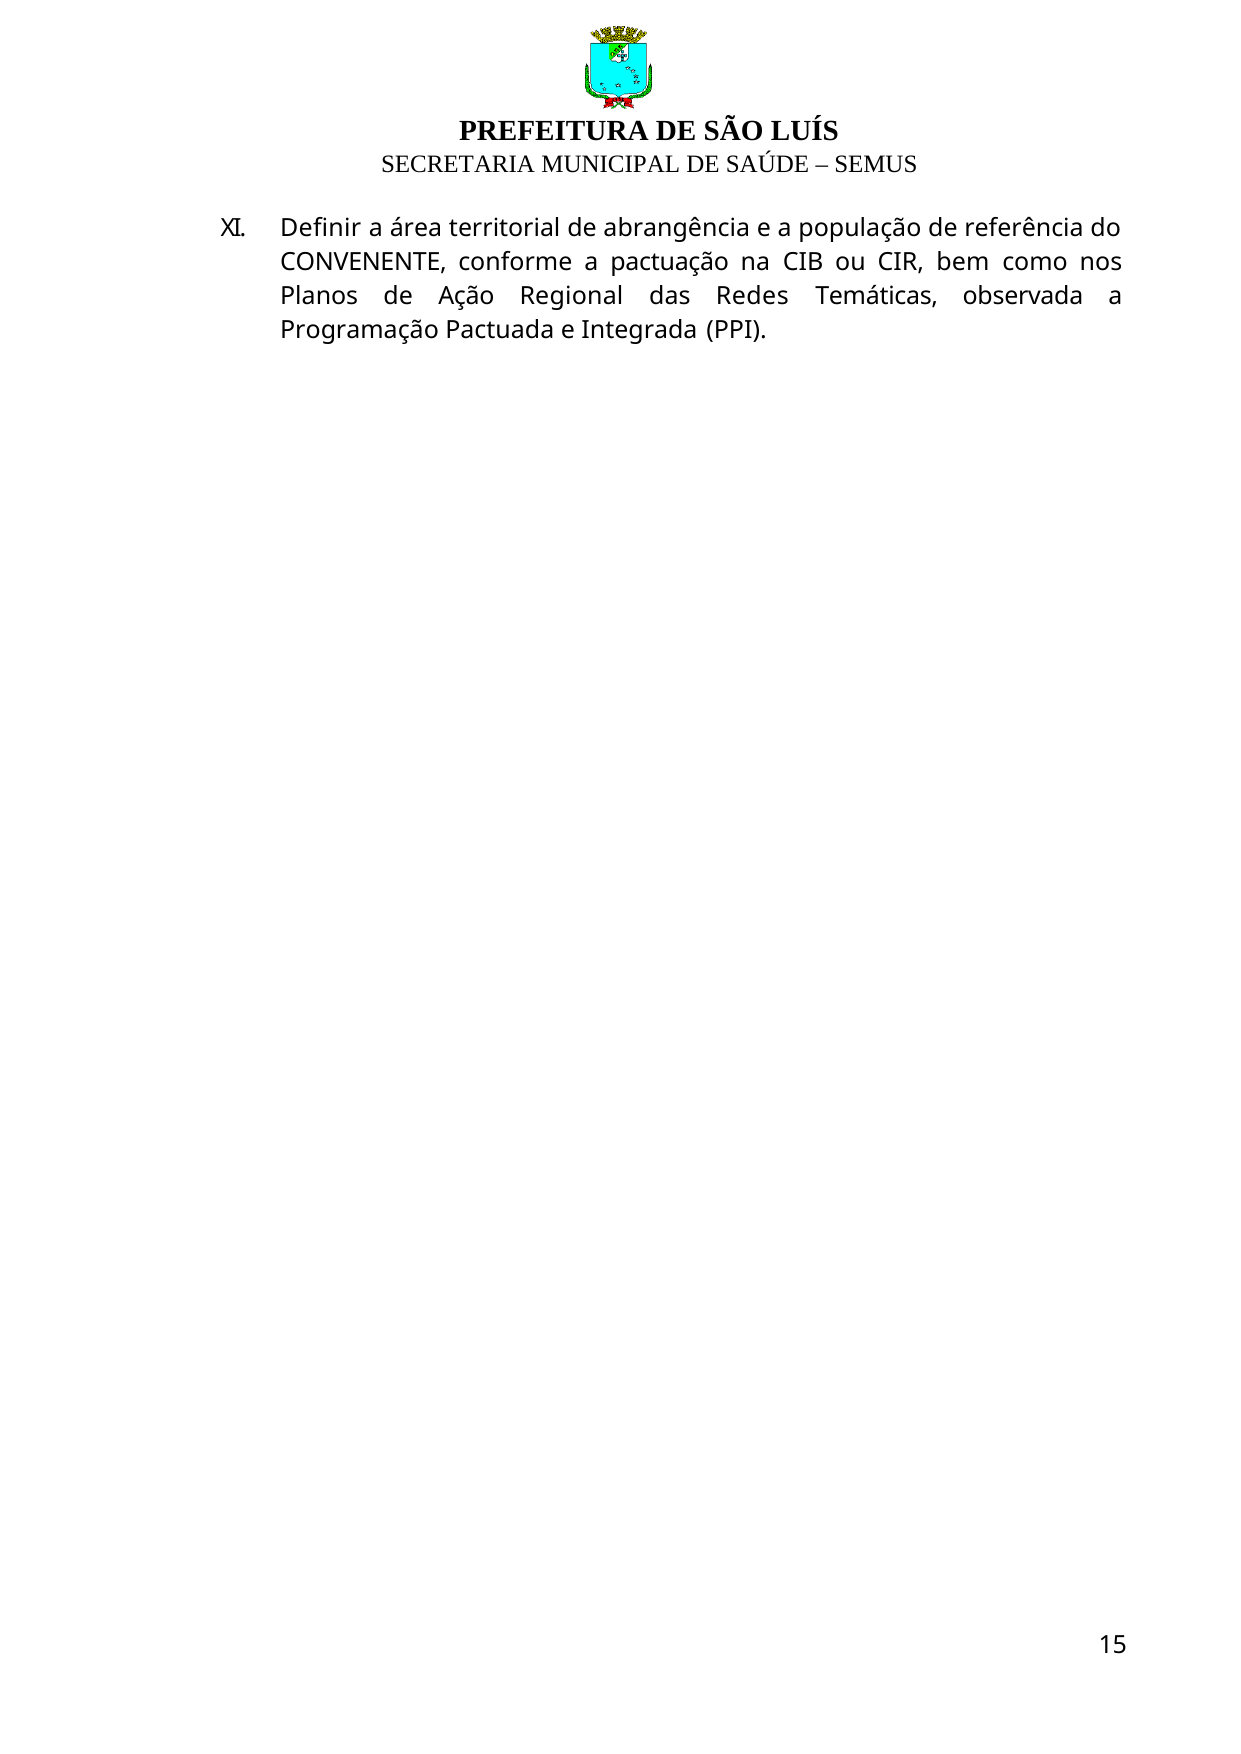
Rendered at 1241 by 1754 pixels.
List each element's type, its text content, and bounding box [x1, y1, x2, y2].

list Definir a área territorial de abrangência e a população de referência do CONVENENTE, conforme a pactuação na CIB ou CIR, bem como nos Planos de Ação Regional das Redes Temáticas, observada a Programação Pactuada e Integrada (PPI). [220, 210, 1122, 346]
